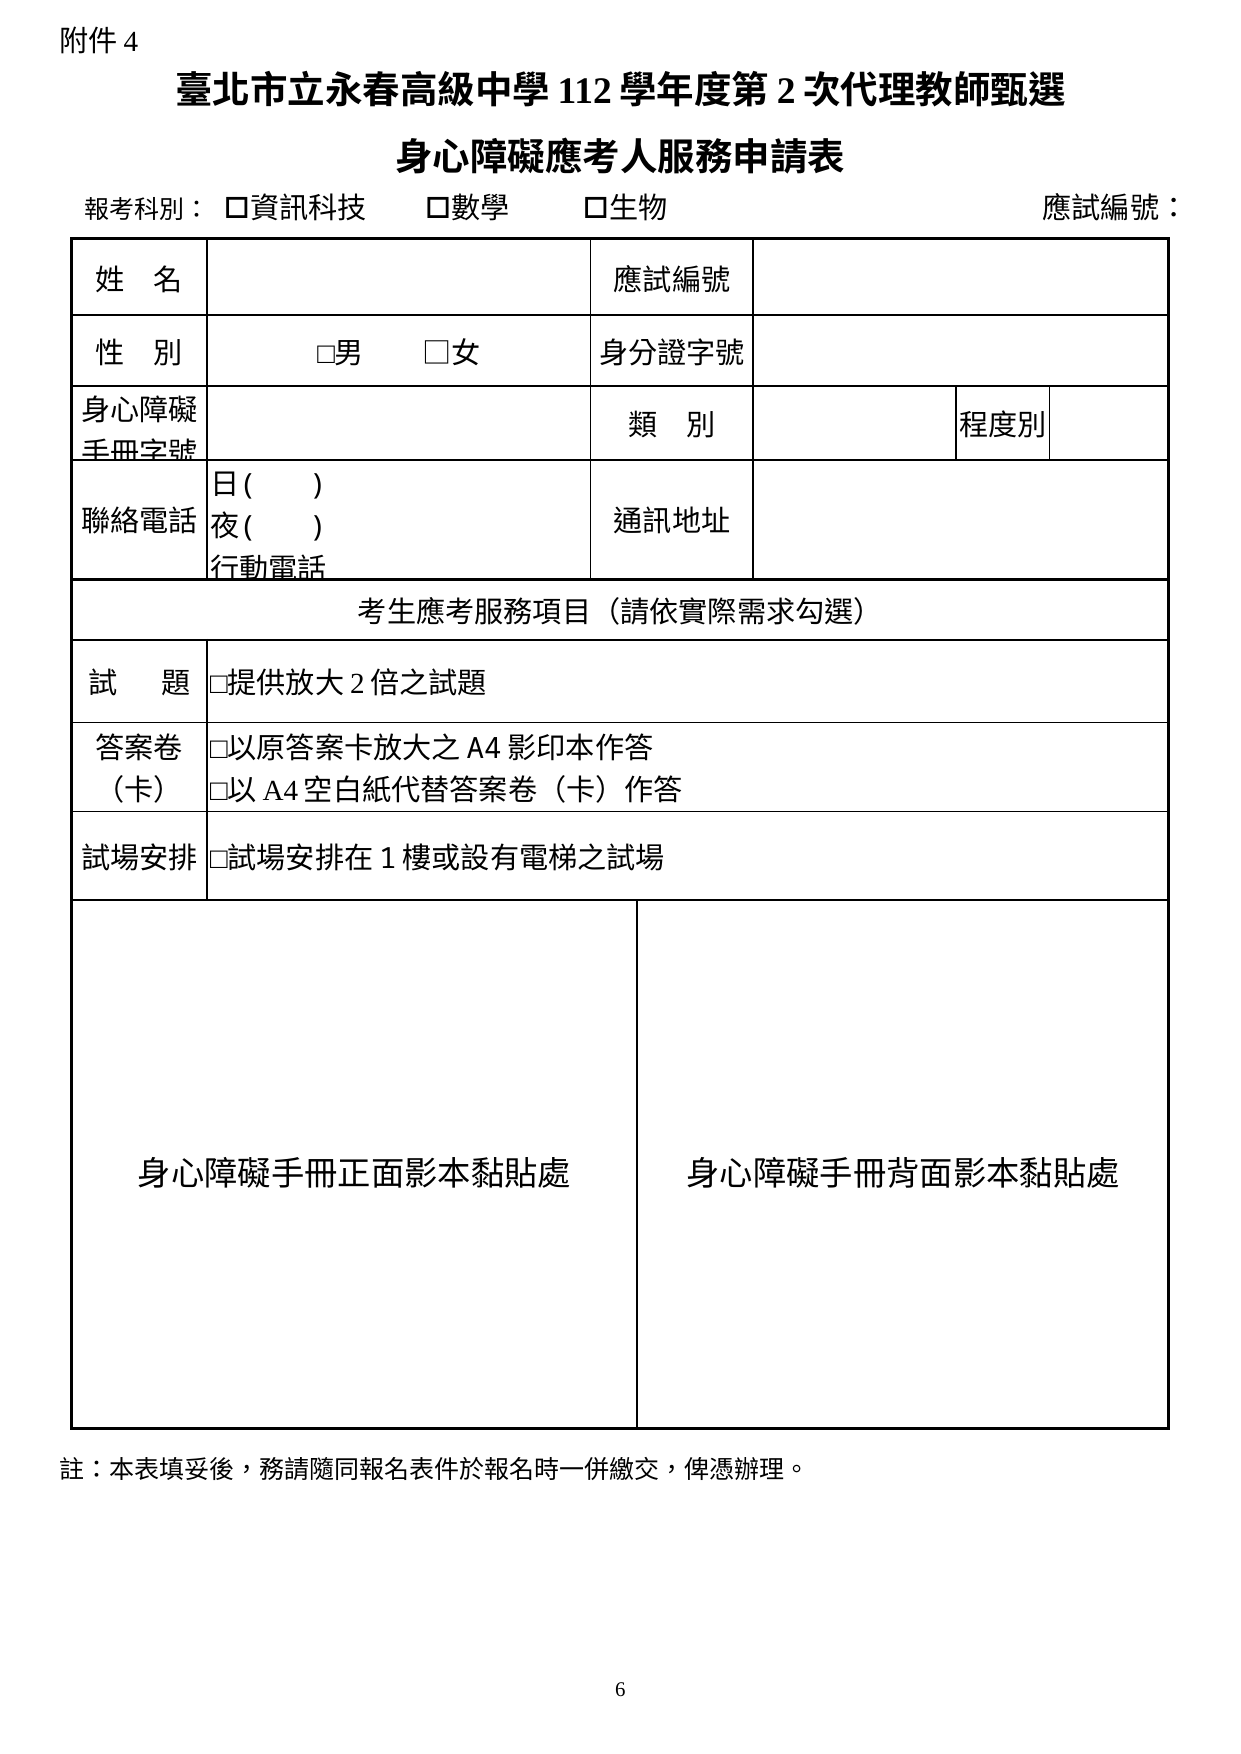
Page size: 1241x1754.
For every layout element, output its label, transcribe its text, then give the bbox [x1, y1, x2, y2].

text 臺北市立永春高級中學112學年度第2次代理教師甄選 [59, 60, 1181, 114]
table_cell 日( ) 夜( ) 行動電話 [208, 461, 590, 578]
table_cell □試場安排在1樓或設有電梯之試場 [208, 812, 1167, 899]
table_header [754, 240, 1167, 314]
table_cell [1050, 387, 1167, 459]
table_cell [754, 387, 955, 459]
table_cell 類 別 [591, 387, 752, 459]
table_cell [754, 316, 1167, 385]
table_header [208, 240, 590, 314]
table_cell 身心障礙手冊正面影本黏貼處 [73, 901, 636, 1427]
table_cell 試場安排 [73, 812, 206, 899]
table_cell [754, 461, 1167, 578]
table_cell 試 題 [73, 641, 206, 722]
table_cell 通訊地址 [591, 461, 752, 578]
table_cell 聯絡電話 [73, 461, 206, 578]
table_cell □男 □女 [208, 316, 590, 385]
table_header 姓 名 [73, 240, 206, 314]
table_cell □提供放大2倍之試題 [208, 641, 1167, 722]
table_cell □以原答案卡放大之A4影印本作答 □以A4空白紙代替答案卷（卡）作答 [208, 723, 1167, 811]
table_cell 程度別 [957, 387, 1049, 459]
table_cell 身心障礙手冊背面影本黏貼處 [638, 901, 1167, 1427]
text 附件4 [59, 18, 1181, 60]
text 報考科別： 資訊科技 數學 生物 應試編號： [59, 193, 1181, 225]
text 身心障礙應考人服務申請表 [59, 127, 1181, 181]
table_cell 性 別 [73, 316, 206, 385]
table_header 應試編號 [591, 240, 752, 314]
table_cell 身心障礙手冊字號 [73, 387, 206, 459]
table_cell 答案卷（卡） [73, 723, 206, 811]
text 註：本表填妥後，務請隨同報名表件於報名時一併繳交，俾憑辦理。 [59, 1449, 1181, 1485]
table_cell [208, 387, 590, 459]
table_cell 身分證字號 [591, 316, 752, 385]
table_cell 考生應考服務項目（請依實際需求勾選） [73, 581, 1167, 639]
